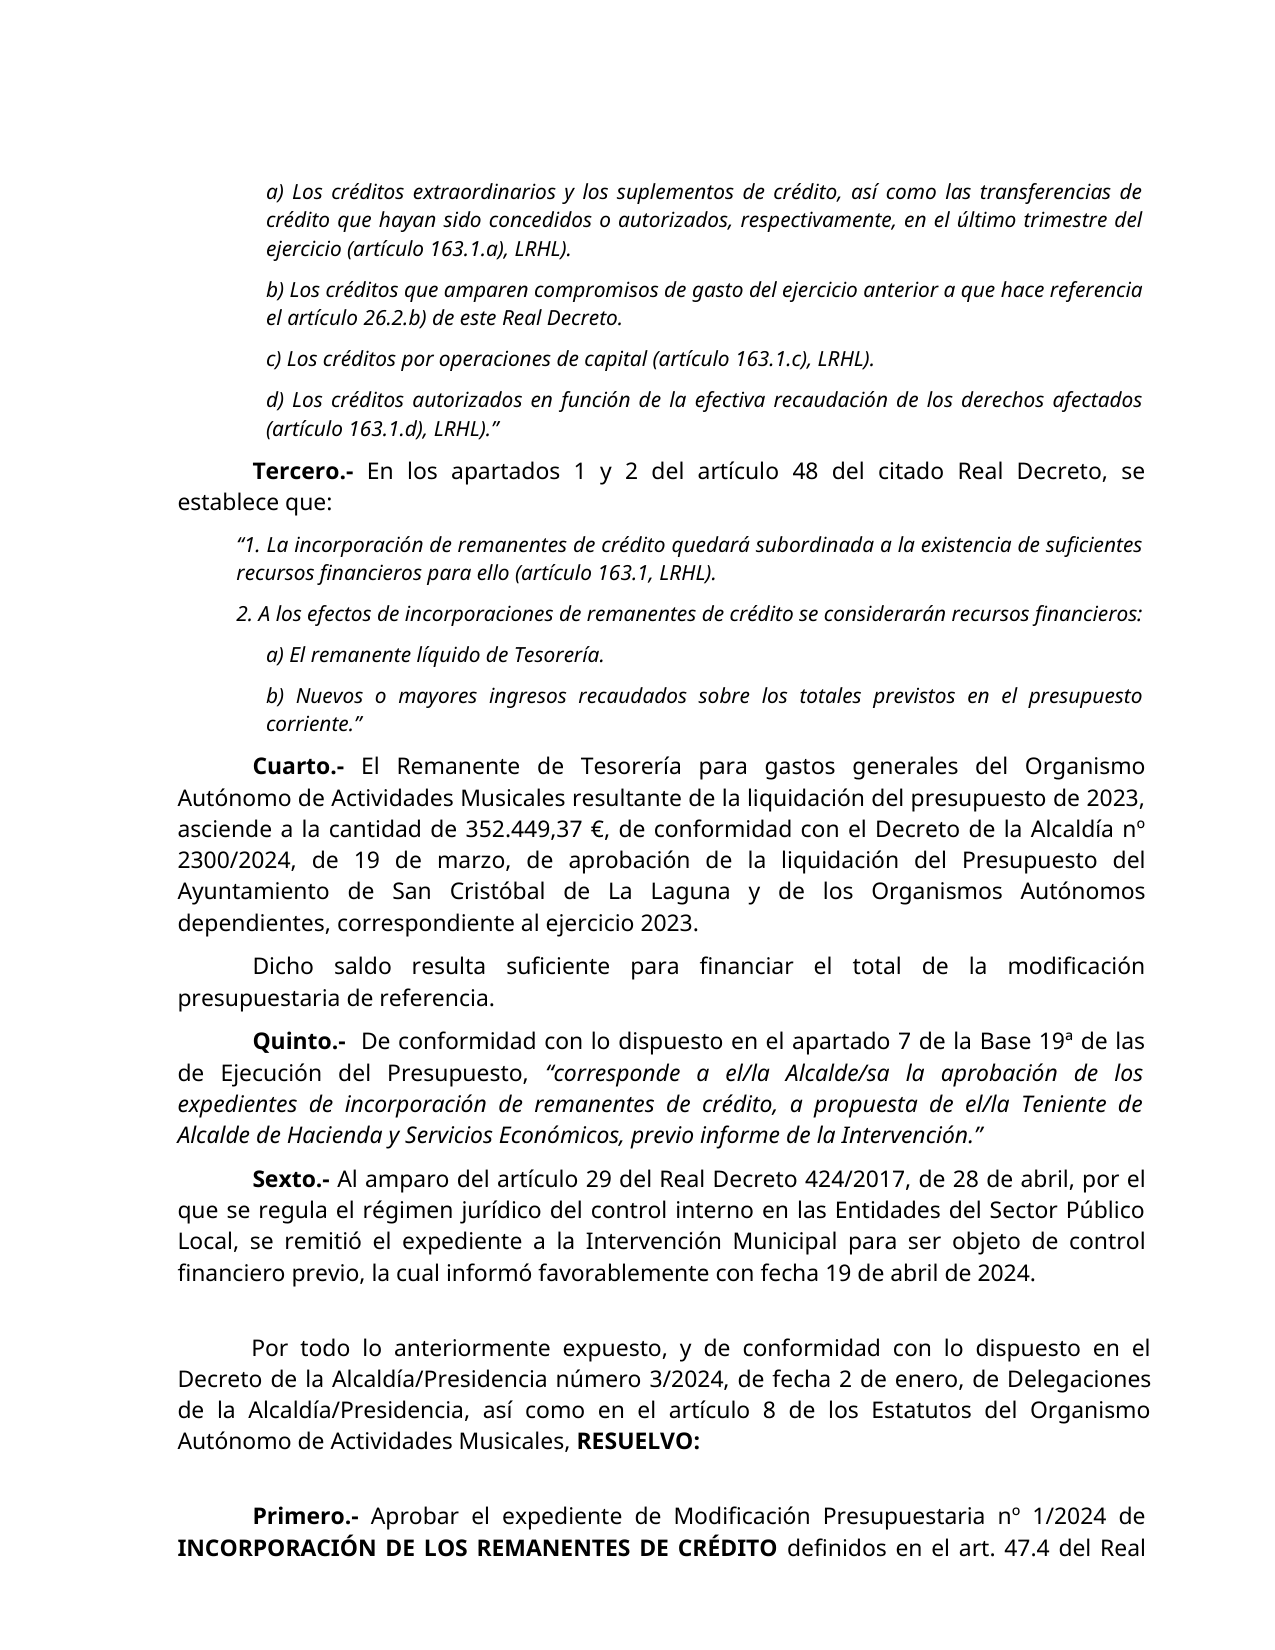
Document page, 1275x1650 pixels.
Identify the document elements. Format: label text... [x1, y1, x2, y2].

text a) Los créditos extraordinarios y los suplementos de crédito, así como las transferencias de crédito que hayan sido concedidos o autorizados, respectivamente, en el último trimestre del ejercicio (artículo 163.1.a), LRHL). [266, 177, 1147, 262]
text Quinto.- De conformidad con lo dispuesto en el apartado 7 de la Base 19ª de las de Ejecución del Presupuesto, “corresponde a el/la Alcalde/sa la aprobación de los expedientes de incorporación de remanentes de crédito, a propuesta de el/la Teniente de Alcalde de Hacienda y Servicios Económicos, previo informe de la Intervención.” [177, 1025, 1147, 1150]
text Tercero.- En los apartados 1 y 2 del artículo 48 del citado Real Decreto, se establece que: [177, 455, 1147, 517]
text 2. A los efectos de incorporaciones de remanentes de crédito se considerarán recursos financieros: [236, 599, 1147, 627]
text b) Los créditos que amparen compromisos de gasto del ejercicio anterior a que hace referencia el artículo 26.2.b) de este Real Decreto. [266, 275, 1147, 332]
text Sexto.- Al amparo del artículo 29 del Real Decreto 424/2017, de 28 de abril, por el que se regula el régimen jurídico del control interno en las Entidades del Sector Público Local, se remitió el expediente a la Intervención Municipal para ser objeto de control financiero previo, la cual informó favorablemente con fecha 19 de abril de 2024. [177, 1163, 1147, 1288]
text Cuarto.- El Remanente de Tesorería para gastos generales del Organismo Autónomo de Actividades Musicales resultante de la liquidación del presupuesto de 2023, asciende a la cantidad de 352.449,37 €, de conformidad con el Decreto de la Alcaldía nº 2300/2024, de 19 de marzo, de aprobación de la liquidación del Presupuesto del Ayuntamiento de San Cristóbal de La Laguna y de los Organismos Autónomos dependientes, correspondiente al ejercicio 2023. [177, 750, 1147, 938]
text c) Los créditos por operaciones de capital (artículo 163.1.c), LRHL). [266, 344, 1147, 373]
text d) Los créditos autorizados en función de la efectiva recaudación de los derechos afectados (artículo 163.1.d), LRHL).” [266, 385, 1147, 442]
text a) El remanente líquido de Tesorería. [266, 640, 1147, 668]
text Dicho saldo resulta suficiente para financiar el total de la modificación presupuestaria de referencia. [177, 950, 1147, 1013]
text Por todo lo anteriormente expuesto, y de conformidad con lo dispuesto en el Decreto de la Alcaldía/Presidencia número 3/2024, de fecha 2 de enero, de Delegaciones de la Alcaldía/Presidencia, así como en el artículo 8 de los Estatutos del Organismo Autónomo de Actividades Musicales, RESUELVO: [177, 1332, 1152, 1457]
text b) Nuevos o mayores ingresos recaudados sobre los totales previstos en el presupuesto corriente.” [266, 681, 1147, 738]
text “1. La incorporación de remanentes de crédito quedará subordinada a la existencia de suficientes recursos financieros para ello (artículo 163.1, LRHL). [236, 530, 1147, 587]
text Primero.- Aprobar el expediente de Modificación Presupuestaria nº 1/2024 de INCORPORACIÓN DE LOS REMANENTES DE CRÉDITO definidos en el art. 47.4 del Real [177, 1500, 1147, 1563]
